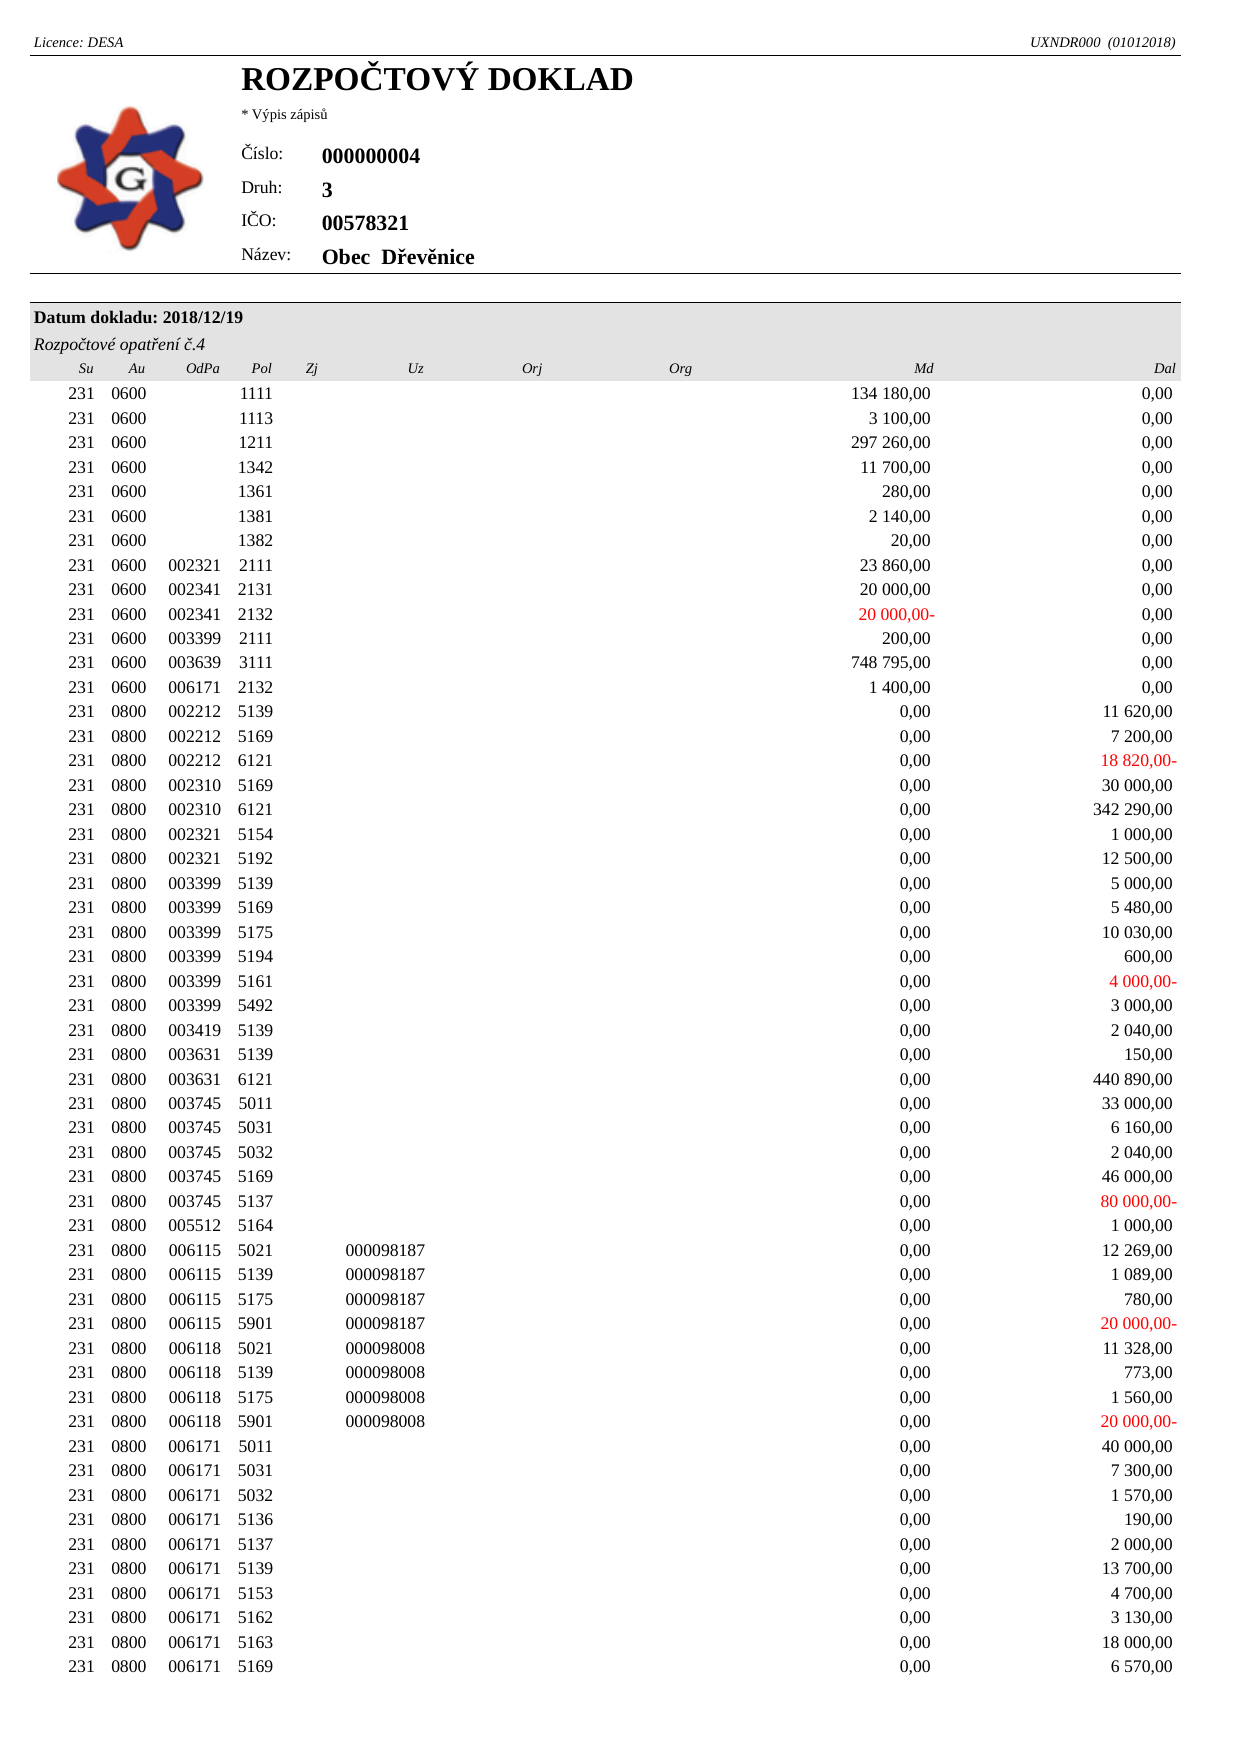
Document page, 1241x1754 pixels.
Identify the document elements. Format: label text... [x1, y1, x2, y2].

table_cell [277, 1213, 323, 1238]
table_cell [323, 944, 429, 968]
table_cell [429, 1091, 548, 1115]
table_cell 0800 [99, 1507, 150, 1531]
table_cell [323, 1018, 429, 1042]
table_cell 231 [53, 1066, 99, 1091]
table_cell 231 [53, 1238, 99, 1262]
table_cell 5194 [225, 944, 277, 968]
table_cell 0600 [99, 601, 150, 626]
table_cell 1361 [225, 479, 277, 503]
table_cell [277, 1189, 323, 1213]
table_cell [429, 846, 548, 871]
table_cell Název: [237, 240, 317, 273]
table_cell 006171 [150, 1629, 225, 1654]
table_cell [548, 650, 697, 675]
table_cell [30, 1336, 53, 1360]
table_cell 231 [53, 846, 99, 871]
table_cell 3111 [225, 650, 277, 675]
table_cell 231 [53, 920, 99, 944]
table_cell [323, 699, 429, 724]
table_cell [429, 1434, 548, 1458]
table_cell 006171 [150, 1580, 225, 1605]
table_cell [323, 1556, 429, 1580]
table_cell [277, 822, 323, 846]
table_cell 0,00 [697, 1140, 939, 1164]
table_cell Rozpočtové opatření č.4 [30, 331, 1181, 356]
table_cell 5021 [225, 1238, 277, 1262]
table_cell 231 [53, 405, 99, 430]
table_cell 0,00 [697, 1531, 939, 1556]
table_cell 3 000,00 [939, 993, 1181, 1017]
table_cell 5175 [225, 1385, 277, 1409]
table_cell [150, 405, 225, 430]
table_cell [429, 528, 548, 552]
table_cell 0800 [99, 944, 150, 968]
table_cell 3 130,00 [939, 1605, 1181, 1629]
table_cell [429, 552, 548, 577]
table_cell 5139 [225, 1018, 277, 1042]
table_cell 5169 [225, 773, 277, 797]
table_cell [429, 1458, 548, 1482]
table_cell 5175 [225, 920, 277, 944]
table_cell [429, 1507, 548, 1531]
table_cell 006118 [150, 1385, 225, 1409]
table_cell 5139 [225, 699, 277, 724]
table_cell [429, 1140, 548, 1164]
table_cell 80 000,00- [939, 1189, 1181, 1213]
table_cell 5139 [225, 1556, 277, 1580]
table_cell [429, 1311, 548, 1336]
table_cell 002310 [150, 773, 225, 797]
table_cell [323, 1164, 429, 1189]
table_cell 5031 [225, 1115, 277, 1140]
table_cell 003399 [150, 993, 225, 1017]
table_cell [277, 773, 323, 797]
table_cell 002341 [150, 577, 225, 601]
table_cell [548, 1164, 697, 1189]
table_cell 231 [53, 601, 99, 626]
table_cell 006171 [150, 1507, 225, 1531]
table_cell 0,00 [697, 773, 939, 797]
table_cell 002310 [150, 797, 225, 822]
table_cell 0800 [99, 748, 150, 773]
table_cell 0,00 [697, 1385, 939, 1409]
table_cell [277, 1287, 323, 1311]
table_cell [429, 1115, 548, 1140]
table_cell 5161 [225, 969, 277, 993]
table_cell Datum dokladu: 2018/12/19 [30, 303, 1181, 331]
table_cell 0,00 [697, 1605, 939, 1629]
table_cell [429, 748, 548, 773]
table_cell 0800 [99, 1385, 150, 1409]
table_cell 0800 [99, 1629, 150, 1654]
table_cell [30, 1189, 53, 1213]
table_cell [429, 1287, 548, 1311]
table_cell [429, 969, 548, 993]
table_cell [323, 405, 429, 430]
table_cell 0,00 [697, 1409, 939, 1433]
table_cell 0,00 [697, 797, 939, 822]
table_cell [429, 430, 548, 454]
table_cell 150,00 [939, 1042, 1181, 1066]
table_cell [323, 528, 429, 552]
table_cell 5164 [225, 1213, 277, 1238]
table_cell [548, 1605, 697, 1629]
table_cell 1382 [225, 528, 277, 552]
table_cell 5011 [225, 1091, 277, 1115]
table_cell [429, 601, 548, 626]
table_cell [429, 503, 548, 528]
table_cell [30, 206, 56, 239]
table_cell 0800 [99, 1483, 150, 1507]
table_cell [30, 797, 53, 822]
table_cell [30, 920, 53, 944]
table_cell 0,00 [697, 1164, 939, 1189]
table_cell [548, 895, 697, 919]
table_cell 0600 [99, 479, 150, 503]
table_cell 0,00 [697, 1483, 939, 1507]
table_cell [429, 1262, 548, 1287]
table_cell 231 [53, 479, 99, 503]
table_cell 5137 [225, 1531, 277, 1556]
table_cell 0,00 [939, 528, 1181, 552]
table_cell [429, 699, 548, 724]
table_cell [277, 895, 323, 919]
table_cell [277, 1066, 323, 1091]
table_cell 0800 [99, 920, 150, 944]
table_cell 005512 [150, 1213, 225, 1238]
table_cell 231 [53, 552, 99, 577]
table_cell Md [697, 356, 939, 381]
table_cell [429, 773, 548, 797]
table_cell IČO: [237, 206, 317, 239]
table_cell [548, 993, 697, 1017]
table_cell 2111 [225, 626, 277, 650]
table_cell [30, 748, 53, 773]
table_cell [53, 102, 237, 139]
table_cell 6121 [225, 748, 277, 773]
table_cell [30, 1287, 53, 1311]
table_cell [429, 1042, 548, 1066]
table_cell [277, 1458, 323, 1482]
table_cell 003745 [150, 1140, 225, 1164]
table_cell 3 100,00 [697, 405, 939, 430]
table_cell 231 [53, 1213, 99, 1238]
table_cell 000000004 [318, 139, 1181, 172]
table_cell 000098008 [323, 1409, 429, 1433]
table_cell 231 [53, 969, 99, 993]
table_cell 00578321 [318, 206, 1181, 239]
table_cell 231 [53, 1140, 99, 1164]
table_cell 11 328,00 [939, 1336, 1181, 1360]
table_cell [30, 577, 53, 601]
table_cell 0600 [99, 381, 150, 405]
table_cell 0,00 [939, 430, 1181, 454]
table_cell 002212 [150, 748, 225, 773]
table_cell [548, 699, 697, 724]
table_cell 5154 [225, 822, 277, 846]
table_cell 2 140,00 [697, 503, 939, 528]
table_cell [30, 1066, 53, 1091]
table_cell [277, 699, 323, 724]
table_cell 5139 [225, 1042, 277, 1066]
table_cell 002212 [150, 699, 225, 724]
table_cell 0,00 [697, 1213, 939, 1238]
table_cell 0,00 [697, 1507, 939, 1531]
table_cell 1342 [225, 454, 277, 479]
table_cell [548, 1629, 697, 1654]
table_cell 0800 [99, 1189, 150, 1213]
table_cell [429, 1018, 548, 1042]
table_cell 0,00 [939, 626, 1181, 650]
table_cell [30, 1262, 53, 1287]
table_cell 231 [53, 1189, 99, 1213]
table_cell [277, 381, 323, 405]
table_cell [277, 748, 323, 773]
table_cell [548, 528, 697, 552]
table_cell 1 000,00 [939, 1213, 1181, 1238]
table_cell 231 [53, 1360, 99, 1384]
table_cell [323, 822, 429, 846]
table_cell * Výpis zápisů [237, 102, 1181, 139]
table_cell 231 [53, 1164, 99, 1189]
table_cell 12 269,00 [939, 1238, 1181, 1262]
table_cell [323, 1483, 429, 1507]
table_cell [548, 577, 697, 601]
table_cell 5032 [225, 1140, 277, 1164]
table_cell 003399 [150, 944, 225, 968]
table_cell 231 [53, 797, 99, 822]
table_cell 231 [53, 699, 99, 724]
table_cell [323, 748, 429, 773]
table_cell [548, 675, 697, 699]
table_cell 231 [53, 895, 99, 919]
table_cell 5032 [225, 1483, 277, 1507]
table_cell 231 [53, 430, 99, 454]
table_cell [30, 1042, 53, 1066]
table_cell 231 [53, 1409, 99, 1433]
table_cell [323, 601, 429, 626]
table_cell [323, 1434, 429, 1458]
table_cell 20 000,00- [939, 1311, 1181, 1336]
table_cell [30, 846, 53, 871]
table_cell [30, 1140, 53, 1164]
table_cell 5169 [225, 724, 277, 748]
table_cell [548, 1042, 697, 1066]
table_cell 11 700,00 [697, 454, 939, 479]
table_cell [548, 430, 697, 454]
table_cell 003399 [150, 895, 225, 919]
table_cell 000098187 [323, 1311, 429, 1336]
table_cell 000098008 [323, 1385, 429, 1409]
table_cell [548, 920, 697, 944]
table_cell 20 000,00 [697, 577, 939, 601]
table_cell 5031 [225, 1458, 277, 1482]
table_cell 1381 [225, 503, 277, 528]
table_cell 0,00 [697, 1458, 939, 1482]
table_cell Zj [277, 356, 323, 381]
table_cell [429, 1654, 548, 1678]
table_cell [548, 1311, 697, 1336]
table_cell [30, 430, 53, 454]
table_cell ROZPOČTOVÝ DOKLAD [237, 56, 1181, 102]
table_cell [323, 1458, 429, 1482]
table_cell 0800 [99, 1311, 150, 1336]
table_cell [323, 871, 429, 895]
table_cell [548, 405, 697, 430]
table_cell [429, 650, 548, 675]
table_cell [323, 1531, 429, 1556]
table_cell 000098187 [323, 1238, 429, 1262]
table_cell [277, 1115, 323, 1140]
table_cell 0,00 [697, 1189, 939, 1213]
table_cell [150, 479, 225, 503]
table_cell [277, 1164, 323, 1189]
table_cell 2 040,00 [939, 1018, 1181, 1042]
table_cell 002321 [150, 552, 225, 577]
table_cell [277, 1262, 323, 1287]
table_cell 5162 [225, 1605, 277, 1629]
table_header Licence: DESA [30, 30, 237, 54]
table_cell 0800 [99, 1556, 150, 1580]
table_cell [429, 1556, 548, 1580]
table_cell 231 [53, 1458, 99, 1482]
table_cell 231 [53, 1434, 99, 1458]
table_cell [30, 699, 53, 724]
table_cell 006115 [150, 1238, 225, 1262]
table_cell 003745 [150, 1091, 225, 1115]
table_cell [323, 1066, 429, 1091]
table_cell [323, 503, 429, 528]
table_cell [30, 944, 53, 968]
table_cell [429, 479, 548, 503]
table_cell [548, 1409, 697, 1433]
table_cell [277, 1311, 323, 1336]
table_cell 0,00 [697, 1018, 939, 1042]
table_cell 231 [53, 773, 99, 797]
table_cell 5139 [225, 871, 277, 895]
table_cell 0,00 [697, 1238, 939, 1262]
table_cell [429, 822, 548, 846]
table_cell 0800 [99, 797, 150, 822]
table_cell 0,00 [697, 895, 939, 919]
table_cell [429, 454, 548, 479]
table_cell [548, 1336, 697, 1360]
table_cell 0,00 [939, 503, 1181, 528]
table_cell 0,00 [939, 552, 1181, 577]
table_cell [30, 173, 56, 206]
table_cell 5492 [225, 993, 277, 1017]
table_cell 0800 [99, 1336, 150, 1360]
table_cell Obec Dřevěnice [318, 240, 1181, 273]
table_cell 0800 [99, 969, 150, 993]
table_cell Org [548, 356, 697, 381]
table_cell [429, 1066, 548, 1091]
table_cell 231 [53, 1018, 99, 1042]
table_cell [548, 1531, 697, 1556]
table_cell 231 [53, 1091, 99, 1115]
table_cell 0800 [99, 871, 150, 895]
table_cell [30, 1605, 53, 1629]
table_cell [30, 1556, 53, 1580]
table_cell [429, 1531, 548, 1556]
table_cell [548, 601, 697, 626]
table_cell [548, 381, 697, 405]
table_cell 0600 [99, 454, 150, 479]
table_cell 0800 [99, 1458, 150, 1482]
table_cell [277, 944, 323, 968]
table_cell OdPa [150, 356, 225, 381]
table_cell [205, 173, 237, 206]
table_cell 006171 [150, 1483, 225, 1507]
table_cell 0800 [99, 1287, 150, 1311]
table_cell 231 [53, 1311, 99, 1336]
table_cell [548, 871, 697, 895]
table_cell [30, 1385, 53, 1409]
table_cell [277, 454, 323, 479]
table_cell 006171 [150, 1605, 225, 1629]
table_cell 0,00 [939, 454, 1181, 479]
table_cell [429, 1385, 548, 1409]
table_cell Orj [429, 356, 548, 381]
table_cell [548, 1434, 697, 1458]
table_cell [277, 577, 323, 601]
table_cell 002341 [150, 601, 225, 626]
table_cell 006118 [150, 1336, 225, 1360]
table_cell [30, 1311, 53, 1336]
table_cell 5 000,00 [939, 871, 1181, 895]
table_cell 1113 [225, 405, 277, 430]
table_cell [277, 724, 323, 748]
table_cell 6121 [225, 1066, 277, 1091]
table_cell [30, 274, 1181, 302]
table_cell 5169 [225, 1164, 277, 1189]
table_cell 0,00 [939, 479, 1181, 503]
table_cell 13 700,00 [939, 1556, 1181, 1580]
table_cell 231 [53, 1654, 99, 1678]
table_cell 231 [53, 1556, 99, 1580]
table_cell 0800 [99, 1580, 150, 1605]
table_cell [323, 846, 429, 871]
table_cell [30, 1360, 53, 1384]
table_cell [30, 993, 53, 1017]
table_cell 0600 [99, 577, 150, 601]
table_cell [429, 724, 548, 748]
table_cell [30, 626, 53, 650]
table_cell [548, 748, 697, 773]
table_cell Druh: [237, 173, 317, 206]
table_cell 003399 [150, 969, 225, 993]
table_cell 0,00 [939, 381, 1181, 405]
table_cell [277, 846, 323, 871]
table_cell 0,00 [697, 1556, 939, 1580]
table_cell [277, 552, 323, 577]
table_cell Dal [939, 356, 1181, 381]
table_cell 0,00 [697, 1115, 939, 1140]
table_cell [323, 577, 429, 601]
table_cell 0,00 [697, 993, 939, 1017]
table_cell 280,00 [697, 479, 939, 503]
table_cell 006115 [150, 1287, 225, 1311]
table_cell 231 [53, 944, 99, 968]
table_cell [30, 479, 53, 503]
table_cell [548, 797, 697, 822]
table_cell [30, 1483, 53, 1507]
table_cell Uz [323, 356, 429, 381]
table_cell 5011 [225, 1434, 277, 1458]
table_cell 1 000,00 [939, 822, 1181, 846]
table_cell 0800 [99, 1360, 150, 1384]
table_cell [548, 1483, 697, 1507]
table_cell [323, 1189, 429, 1213]
table_cell 003745 [150, 1164, 225, 1189]
table_cell 5139 [225, 1360, 277, 1384]
table_cell [277, 1385, 323, 1409]
table_cell 0,00 [939, 675, 1181, 699]
table_cell [429, 944, 548, 968]
table_cell Číslo: [237, 139, 317, 172]
table_cell [277, 1580, 323, 1605]
table_cell 0600 [99, 650, 150, 675]
table_cell 0,00 [697, 1434, 939, 1458]
table_cell [30, 56, 237, 102]
table_cell 5 480,00 [939, 895, 1181, 919]
table_cell 002321 [150, 846, 225, 871]
table_cell [548, 626, 697, 650]
table_cell 600,00 [939, 944, 1181, 968]
table_cell [30, 1629, 53, 1654]
table_cell 0,00 [697, 1360, 939, 1384]
table_cell [30, 773, 53, 797]
table_cell 231 [53, 724, 99, 748]
table_cell 2111 [225, 552, 277, 577]
table_cell 231 [53, 503, 99, 528]
table_cell [30, 454, 53, 479]
table_cell [30, 969, 53, 993]
table_cell [429, 1238, 548, 1262]
table_cell 231 [53, 577, 99, 601]
table_cell 231 [53, 1507, 99, 1531]
table_cell 000098008 [323, 1360, 429, 1384]
table_cell [277, 1507, 323, 1531]
table_cell [429, 1360, 548, 1384]
table_cell [277, 675, 323, 699]
table_cell 440 890,00 [939, 1066, 1181, 1091]
table_cell 11 620,00 [939, 699, 1181, 724]
table_cell 003631 [150, 1066, 225, 1091]
table_cell 0,00 [697, 822, 939, 846]
table_cell 231 [53, 748, 99, 773]
table_cell 5021 [225, 1336, 277, 1360]
table_cell 000098187 [323, 1262, 429, 1287]
table_cell 231 [53, 1385, 99, 1409]
table_cell 20 000,00- [939, 1409, 1181, 1433]
table_cell 231 [53, 454, 99, 479]
table_cell [30, 528, 53, 552]
table_cell 0,00 [697, 1066, 939, 1091]
table_cell [30, 1115, 53, 1140]
table_cell [548, 969, 697, 993]
table_cell 231 [53, 675, 99, 699]
table_cell [150, 454, 225, 479]
table_cell [30, 1507, 53, 1531]
table_cell [277, 1360, 323, 1384]
table_cell [277, 1091, 323, 1115]
table_cell [429, 1629, 548, 1654]
table_cell 1 400,00 [697, 675, 939, 699]
table_header UXNDR000 (01012018) [237, 30, 1181, 54]
table_cell [323, 1580, 429, 1605]
table_cell 5139 [225, 1262, 277, 1287]
table_cell 4 700,00 [939, 1580, 1181, 1605]
table_cell 006115 [150, 1262, 225, 1287]
table_cell [277, 528, 323, 552]
table_cell 231 [53, 822, 99, 846]
table_cell [429, 1580, 548, 1605]
table_cell 5153 [225, 1580, 277, 1605]
table_cell 0800 [99, 1605, 150, 1629]
table_cell 231 [53, 1287, 99, 1311]
table_cell 0800 [99, 1066, 150, 1091]
table_cell 231 [53, 381, 99, 405]
table_cell 20 000,00- [697, 601, 939, 626]
table_cell [205, 206, 237, 239]
table_cell 1 089,00 [939, 1262, 1181, 1287]
table_cell 006171 [150, 1556, 225, 1580]
table_cell 006171 [150, 1654, 225, 1678]
table_cell [277, 405, 323, 430]
table_cell [323, 1091, 429, 1115]
table_cell [30, 822, 53, 846]
table_cell [30, 1091, 53, 1115]
table_cell [277, 1605, 323, 1629]
table_cell [30, 503, 53, 528]
table_cell [277, 1018, 323, 1042]
table_cell 0800 [99, 895, 150, 919]
table_cell [30, 1580, 53, 1605]
table_cell [277, 1140, 323, 1164]
table_cell 12 500,00 [939, 846, 1181, 871]
table_cell 5901 [225, 1409, 277, 1433]
table_cell 5163 [225, 1629, 277, 1654]
table_cell [30, 240, 237, 273]
table_cell 231 [53, 871, 99, 895]
table_cell 5175 [225, 1287, 277, 1311]
table_cell 0800 [99, 993, 150, 1017]
table_cell 0,00 [939, 601, 1181, 626]
table_cell 0600 [99, 503, 150, 528]
table_cell 1 560,00 [939, 1385, 1181, 1409]
table_cell [150, 503, 225, 528]
table_cell [429, 993, 548, 1017]
table_cell [277, 1483, 323, 1507]
table_cell [277, 1531, 323, 1556]
table_cell [548, 1115, 697, 1140]
table_cell 0600 [99, 675, 150, 699]
table_cell [30, 1654, 53, 1678]
table_cell [30, 1018, 53, 1042]
table_cell 006171 [150, 1434, 225, 1458]
table_cell 46 000,00 [939, 1164, 1181, 1189]
table_cell 780,00 [939, 1287, 1181, 1311]
table_cell 2132 [225, 675, 277, 699]
table_cell [30, 381, 53, 405]
table_cell 231 [53, 1483, 99, 1507]
table_cell 002321 [150, 822, 225, 846]
table_cell 20,00 [697, 528, 939, 552]
table_cell [548, 1091, 697, 1115]
table_cell 0,00 [697, 699, 939, 724]
table_cell 003639 [150, 650, 225, 675]
table_cell [429, 626, 548, 650]
table_cell 0,00 [697, 846, 939, 871]
table_cell 190,00 [939, 1507, 1181, 1531]
table_cell [277, 920, 323, 944]
table_cell 0,00 [697, 969, 939, 993]
table_cell [277, 1434, 323, 1458]
table_cell 0800 [99, 1018, 150, 1042]
table_cell 0800 [99, 1140, 150, 1164]
table_cell 7 300,00 [939, 1458, 1181, 1482]
table_cell 6121 [225, 797, 277, 822]
table_cell [429, 920, 548, 944]
table_cell [323, 1213, 429, 1238]
table_cell [30, 1434, 53, 1458]
table_cell [548, 944, 697, 968]
table_cell [277, 993, 323, 1017]
table_cell 0800 [99, 1213, 150, 1238]
table_cell [323, 430, 429, 454]
table_cell [277, 1336, 323, 1360]
table_cell [548, 1066, 697, 1091]
table_cell 5136 [225, 1507, 277, 1531]
table_cell 0600 [99, 405, 150, 430]
table_cell [548, 1385, 697, 1409]
table_cell 0600 [99, 528, 150, 552]
table_cell [548, 454, 697, 479]
table_cell Pol [225, 356, 277, 381]
table_cell 7 200,00 [939, 724, 1181, 748]
table_cell [548, 552, 697, 577]
table_cell 231 [53, 993, 99, 1017]
table_cell [548, 1654, 697, 1678]
table_cell [277, 969, 323, 993]
table_cell 1 570,00 [939, 1483, 1181, 1507]
table_cell [429, 1605, 548, 1629]
table_cell 0800 [99, 1164, 150, 1189]
table_cell [429, 405, 548, 430]
table_cell 0,00 [697, 1042, 939, 1066]
table_cell [30, 724, 53, 748]
table_cell [277, 1629, 323, 1654]
table_cell 002212 [150, 724, 225, 748]
table_cell [323, 1140, 429, 1164]
table_cell 0800 [99, 724, 150, 748]
table_cell 0600 [99, 626, 150, 650]
table_cell 231 [53, 528, 99, 552]
table_cell [30, 675, 53, 699]
table_cell [429, 577, 548, 601]
table_cell 5169 [225, 1654, 277, 1678]
table_cell 0800 [99, 1531, 150, 1556]
table_cell 23 860,00 [697, 552, 939, 577]
table_cell 0,00 [697, 1580, 939, 1605]
table_cell [277, 430, 323, 454]
table_cell 0800 [99, 699, 150, 724]
table_cell 0,00 [697, 1336, 939, 1360]
table_cell 231 [53, 626, 99, 650]
table_cell 006171 [150, 675, 225, 699]
table_cell [548, 479, 697, 503]
table_cell [429, 1409, 548, 1433]
table_cell 6 570,00 [939, 1654, 1181, 1678]
table_cell 2132 [225, 601, 277, 626]
table_cell [323, 1605, 429, 1629]
table_cell [205, 139, 237, 172]
table_cell 0800 [99, 846, 150, 871]
table_cell 342 290,00 [939, 797, 1181, 822]
table_cell [548, 1213, 697, 1238]
table_cell [323, 797, 429, 822]
table_cell 0,00 [697, 724, 939, 748]
table_cell 0800 [99, 1434, 150, 1458]
table_cell 231 [53, 1531, 99, 1556]
table_cell [323, 381, 429, 405]
table_cell [277, 871, 323, 895]
table_cell 3 [318, 173, 1181, 206]
table_cell [323, 920, 429, 944]
table_cell [548, 1018, 697, 1042]
table_cell [548, 1189, 697, 1213]
table_cell 006171 [150, 1531, 225, 1556]
table_cell 0800 [99, 1042, 150, 1066]
table_cell 231 [53, 1262, 99, 1287]
table_cell [277, 626, 323, 650]
table_cell [429, 1336, 548, 1360]
table_cell [277, 1409, 323, 1433]
table_cell 200,00 [697, 626, 939, 650]
table_cell [323, 724, 429, 748]
table_cell [30, 895, 53, 919]
table_cell [277, 1042, 323, 1066]
table_cell 10 030,00 [939, 920, 1181, 944]
table_cell 003631 [150, 1042, 225, 1066]
table_cell [548, 1507, 697, 1531]
table_cell 0,00 [697, 1091, 939, 1115]
table_cell 1111 [225, 381, 277, 405]
table_cell [277, 650, 323, 675]
table_cell 006171 [150, 1458, 225, 1482]
table_cell [277, 1556, 323, 1580]
table_cell 297 260,00 [697, 430, 939, 454]
table_cell [323, 1654, 429, 1678]
table_cell 0800 [99, 773, 150, 797]
table_cell 0,00 [697, 1629, 939, 1654]
table_cell 0800 [99, 1262, 150, 1287]
table_cell 5901 [225, 1311, 277, 1336]
table_cell [429, 1164, 548, 1189]
table_cell [30, 405, 53, 430]
table_cell [277, 601, 323, 626]
table_cell [429, 797, 548, 822]
table_cell [150, 528, 225, 552]
table_cell [30, 1238, 53, 1262]
table_cell [323, 552, 429, 577]
table_cell [323, 1115, 429, 1140]
table_cell [277, 1238, 323, 1262]
table_cell [30, 552, 53, 577]
table_cell 231 [53, 1042, 99, 1066]
table_cell [429, 895, 548, 919]
table_cell [429, 675, 548, 699]
table_cell 0,00 [697, 748, 939, 773]
table_cell 0,00 [697, 1262, 939, 1287]
table_cell [30, 1409, 53, 1433]
table_cell [323, 454, 429, 479]
table_cell 0,00 [939, 405, 1181, 430]
table_cell 0600 [99, 552, 150, 577]
table_cell Au [99, 356, 150, 381]
table_cell [277, 479, 323, 503]
table_cell [150, 430, 225, 454]
table_cell 006115 [150, 1311, 225, 1336]
table_cell [548, 1580, 697, 1605]
table_cell 0,00 [939, 650, 1181, 675]
table_cell [277, 797, 323, 822]
table_cell [429, 1483, 548, 1507]
table_cell 006118 [150, 1360, 225, 1384]
table_cell 0,00 [697, 920, 939, 944]
table_cell 231 [53, 1605, 99, 1629]
table_cell 2131 [225, 577, 277, 601]
table_cell 000098187 [323, 1287, 429, 1311]
table_cell 1211 [225, 430, 277, 454]
table_cell [150, 381, 225, 405]
table_cell [548, 1262, 697, 1287]
table_cell 0600 [99, 430, 150, 454]
table_cell [323, 1629, 429, 1654]
table_cell 5169 [225, 895, 277, 919]
table_cell 0800 [99, 822, 150, 846]
table_cell [548, 503, 697, 528]
table_cell [30, 139, 56, 172]
table_cell 2 040,00 [939, 1140, 1181, 1164]
table_cell [323, 626, 429, 650]
table_cell [30, 1458, 53, 1482]
table_cell 003399 [150, 920, 225, 944]
table_cell [323, 895, 429, 919]
table_cell 003745 [150, 1189, 225, 1213]
table_cell 0,00 [697, 871, 939, 895]
table_cell [548, 1556, 697, 1580]
table_cell 003419 [150, 1018, 225, 1042]
table_cell 231 [53, 1115, 99, 1140]
table_cell 6 160,00 [939, 1115, 1181, 1140]
table_cell [323, 993, 429, 1017]
table_cell 003745 [150, 1115, 225, 1140]
table_cell [323, 1507, 429, 1531]
table_cell [548, 822, 697, 846]
table_cell 5137 [225, 1189, 277, 1213]
table_cell [323, 969, 429, 993]
table_cell [323, 675, 429, 699]
table_cell [429, 381, 548, 405]
table_cell [429, 1213, 548, 1238]
table_cell 003399 [150, 626, 225, 650]
table_cell [277, 1654, 323, 1678]
table_cell [30, 650, 53, 675]
table_cell 40 000,00 [939, 1434, 1181, 1458]
table_cell 2 000,00 [939, 1531, 1181, 1556]
table_cell [30, 356, 53, 381]
table_cell [548, 773, 697, 797]
table_cell 18 820,00- [939, 748, 1181, 773]
table_cell 134 180,00 [697, 381, 939, 405]
table_cell 4 000,00- [939, 969, 1181, 993]
table_cell 0,00 [697, 1654, 939, 1678]
table_cell 0,00 [697, 944, 939, 968]
table_cell 0800 [99, 1238, 150, 1262]
table_cell [429, 1189, 548, 1213]
table_cell 0800 [99, 1115, 150, 1140]
table_cell [548, 1360, 697, 1384]
table_cell 231 [53, 650, 99, 675]
table_cell [277, 503, 323, 528]
table_cell 003399 [150, 871, 225, 895]
table_cell 748 795,00 [697, 650, 939, 675]
table_cell 0800 [99, 1654, 150, 1678]
table_cell [548, 1458, 697, 1482]
table_cell 000098008 [323, 1336, 429, 1360]
table_cell [323, 1042, 429, 1066]
table_cell 30 000,00 [939, 773, 1181, 797]
table_cell 5192 [225, 846, 277, 871]
table_cell [30, 601, 53, 626]
table_cell 0,00 [697, 1311, 939, 1336]
table_cell [548, 846, 697, 871]
table_cell [548, 1238, 697, 1262]
table_cell [548, 1140, 697, 1164]
table_cell [323, 650, 429, 675]
table_cell [548, 1287, 697, 1311]
table_cell 231 [53, 1629, 99, 1654]
table_cell [429, 871, 548, 895]
table_cell 231 [53, 1336, 99, 1360]
table_cell [548, 724, 697, 748]
table_cell 33 000,00 [939, 1091, 1181, 1115]
table_cell 0800 [99, 1409, 150, 1433]
table_cell 0800 [99, 1091, 150, 1115]
table_cell 18 000,00 [939, 1629, 1181, 1654]
table_cell 231 [53, 1580, 99, 1605]
table_cell [30, 1531, 53, 1556]
table_cell 0,00 [697, 1287, 939, 1311]
table_cell [30, 871, 53, 895]
table_cell Su [53, 356, 99, 381]
table_cell [30, 1164, 53, 1189]
table_cell [30, 1213, 53, 1238]
table_cell [323, 479, 429, 503]
table_cell [30, 102, 53, 139]
table_cell 773,00 [939, 1360, 1181, 1384]
table_cell 0,00 [939, 577, 1181, 601]
table_cell [323, 773, 429, 797]
table_cell 006118 [150, 1409, 225, 1433]
